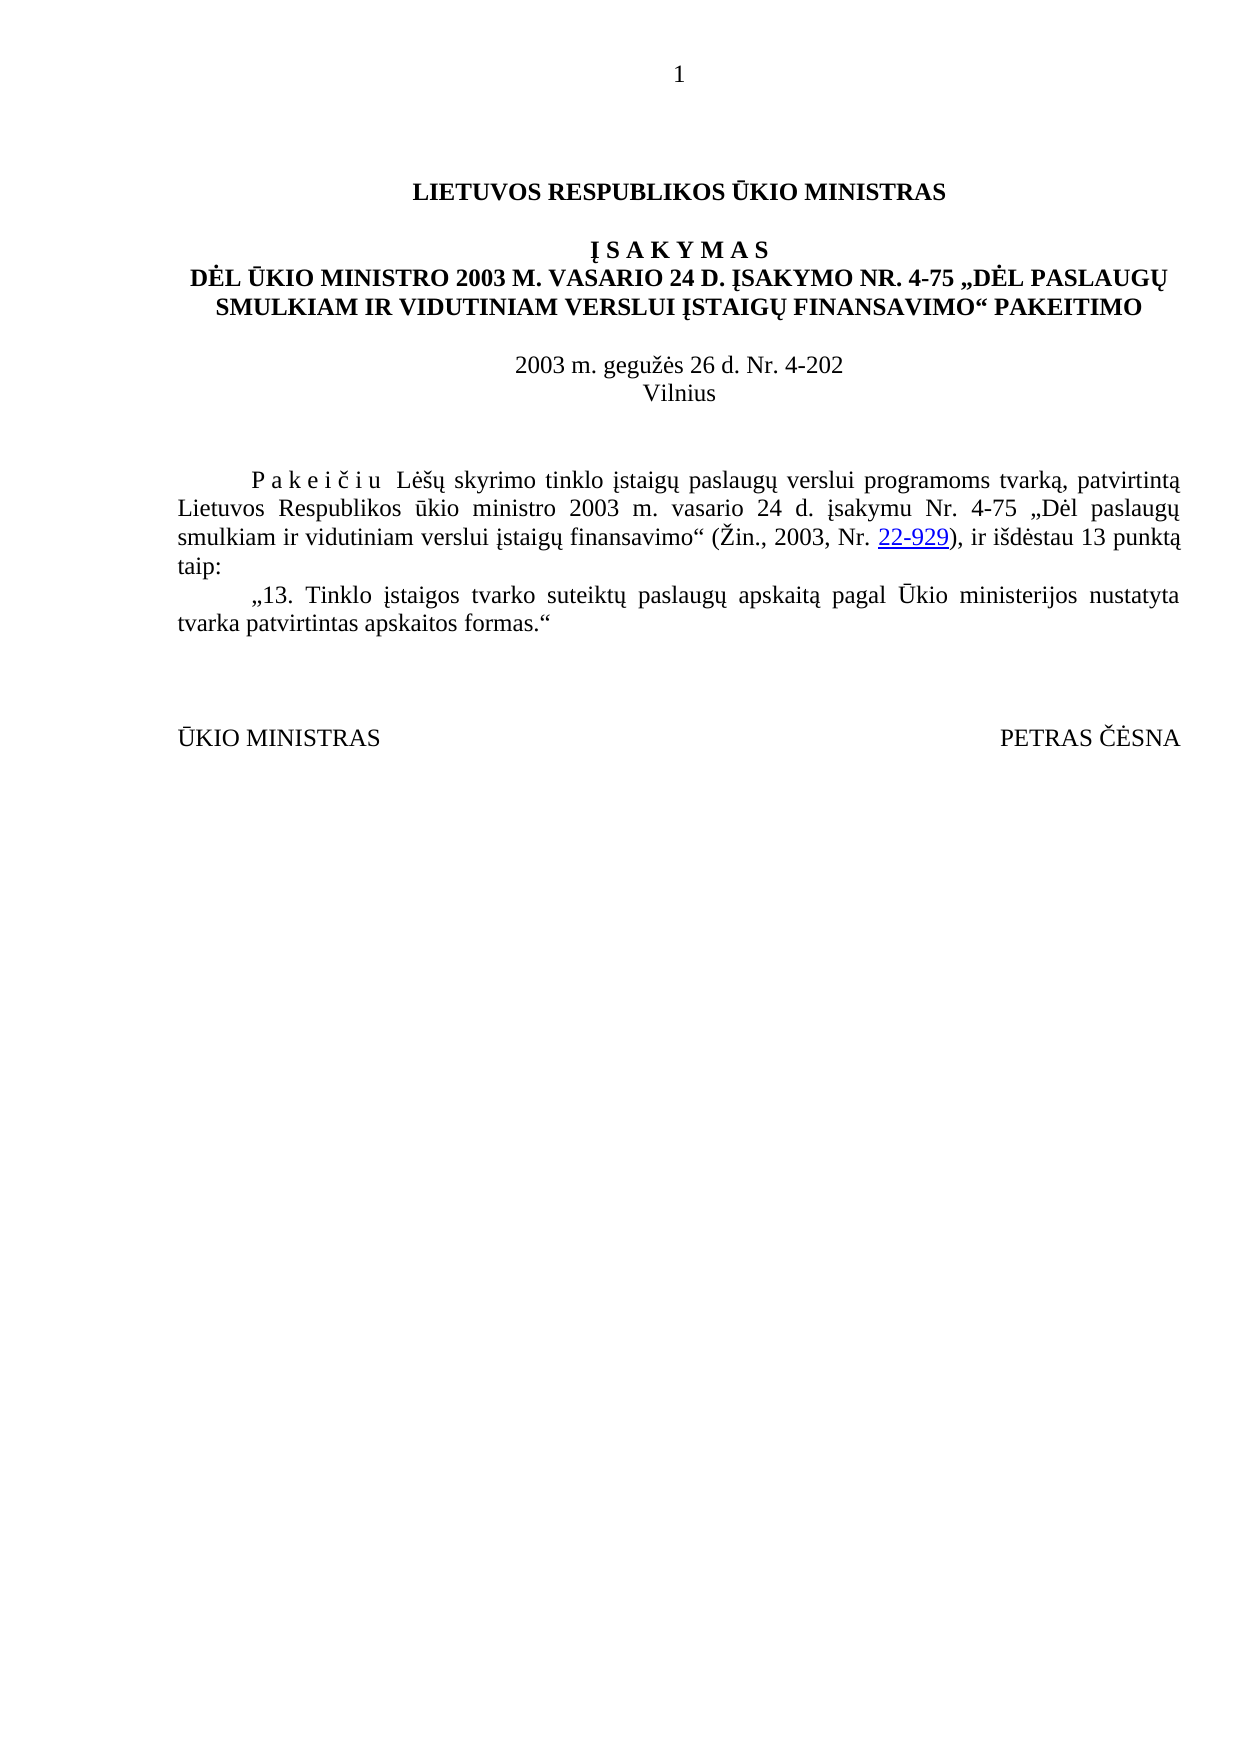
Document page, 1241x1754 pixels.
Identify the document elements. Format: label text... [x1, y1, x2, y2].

text Pakeičiu Lėšų skyrimo tinklo įstaigų paslaugų verslui programoms tvarką, patvirtintą Lietuvos Respublikos ūkio ministro 2003 m. vasario 24 d. įsakymu Nr. 4-75 „Dėl paslaugų smulkiam ir vidutiniam verslui įstaigų finansavimo“ (Žin., 2003, Nr. 22-929), ir išdėstau 13 punktą taip: [177, 465, 1181, 580]
text LIETUVOS RESPUBLIKOS ŪKIO MINISTRAS [177, 177, 1181, 206]
text Ūkio ministras Petras Čėsna [177, 723, 1181, 752]
text 2003 m. gegužės 26 d. Nr. 4-202 [177, 350, 1181, 378]
text Į S A K Y M A S [177, 235, 1181, 263]
text „13. Tinklo įstaigos tvarko suteiktų paslaugų apskaitą pagal Ūkio ministerijos nustatyta tvarka patvirtintas apskaitos formas.“ [177, 580, 1181, 637]
text DĖL ŪKIO MINISTRO 2003 M. VASARIO 24 D. ĮSAKYMO NR. 4-75 „DĖL PASLAUGŲ SMULKIAM IR VIDUTINIAM VERSLUI ĮSTAIGŲ FINANSAVIMO“ PAKEITIMO [177, 263, 1181, 321]
text Vilnius [177, 378, 1181, 407]
